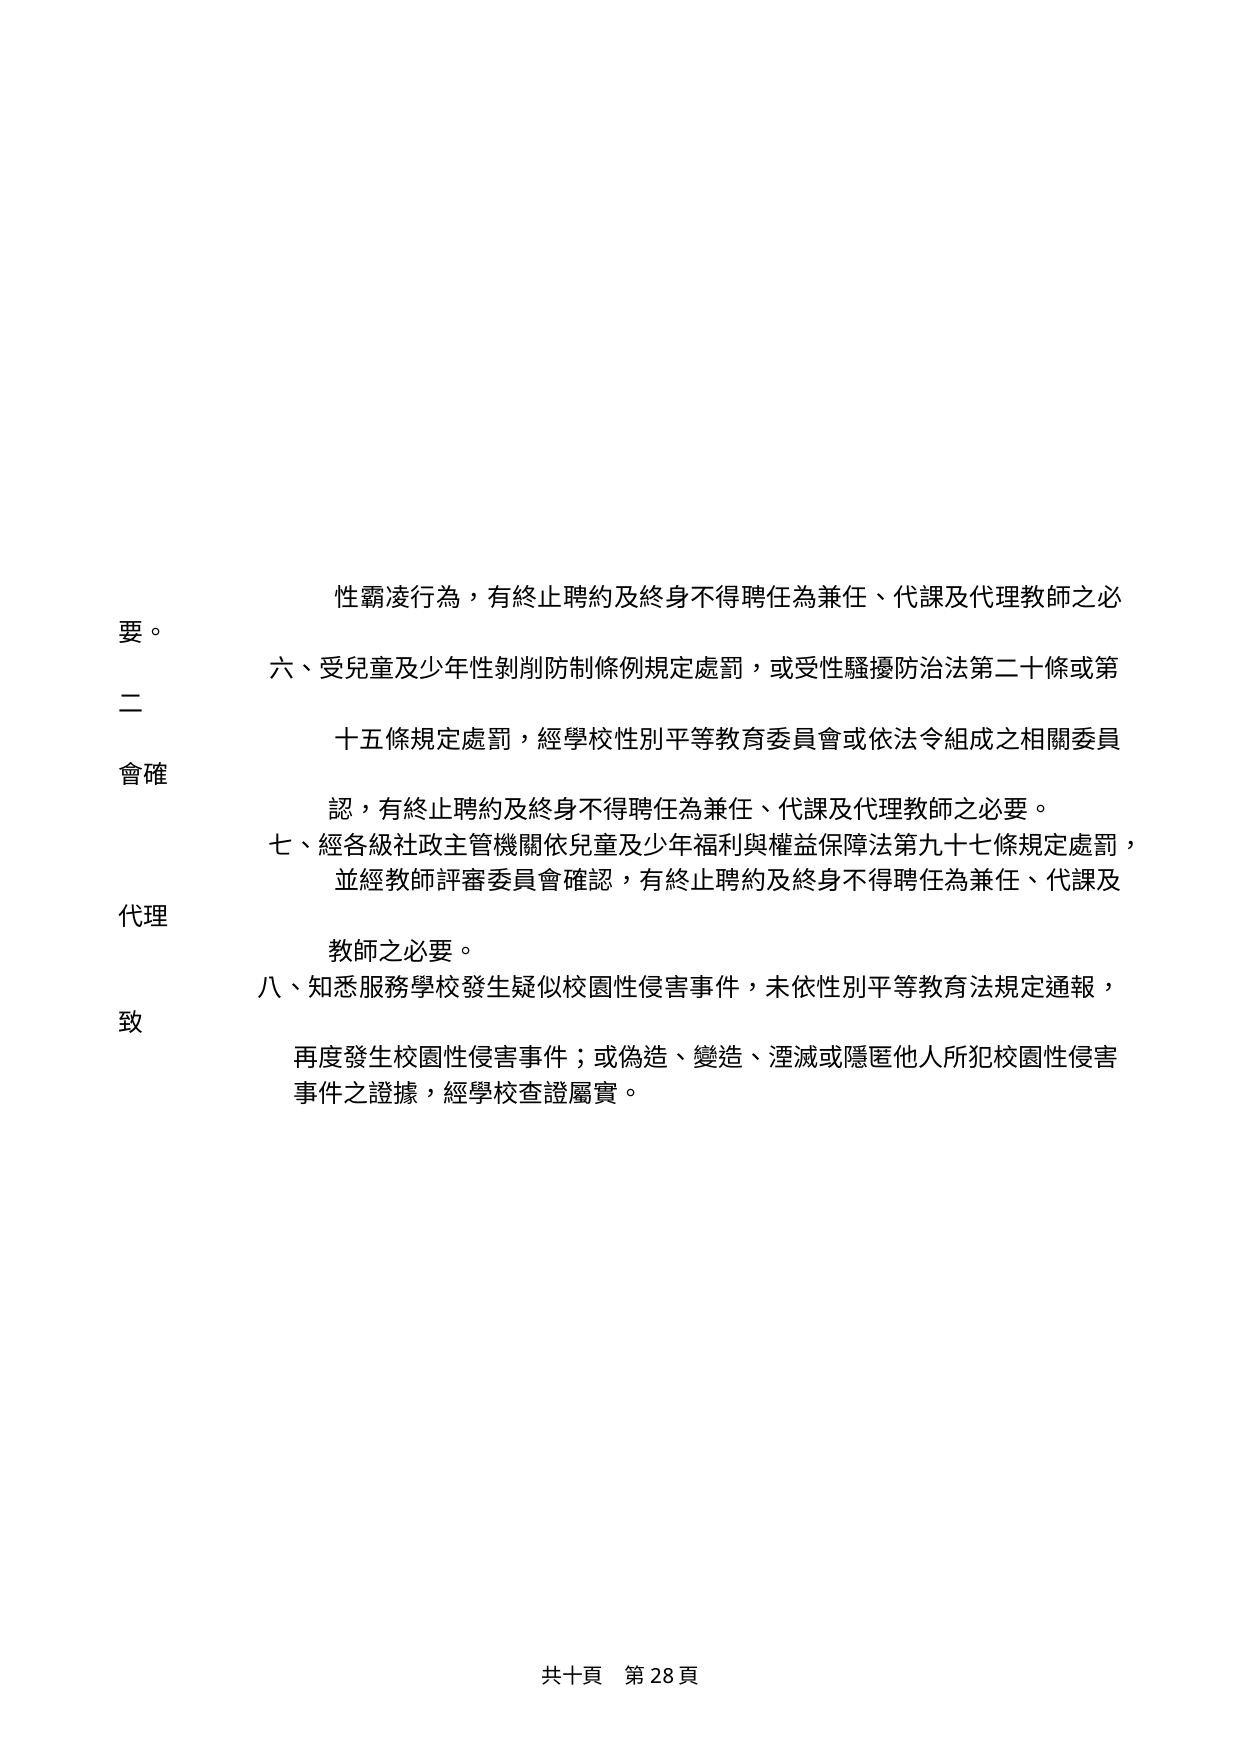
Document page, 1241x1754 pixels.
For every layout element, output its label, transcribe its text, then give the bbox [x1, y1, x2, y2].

text 事件之證據，經學校查證屬實。 [118, 1074, 1122, 1109]
text 教師之必要。 [118, 932, 1122, 968]
text 再度發生校園性侵害事件；或偽造、變造、湮滅或隱匿他人所犯校園性侵害 [118, 1038, 1122, 1074]
text 十五條規定處罰，經學校性別平等教育委員會或依法令組成之相關委員會確 [118, 720, 1122, 791]
text 七、經各級社政主管機關依兒童及少年福利與權益保障法第九十七條規定處罰， [118, 826, 1122, 861]
text 認，有終止聘約及終身不得聘任為兼任、代課及代理教師之必要。 [118, 791, 1122, 826]
text 性霸凌行為，有終止聘約及終身不得聘任為兼任、代課及代理教師之必要。 [118, 578, 1122, 649]
text 並經教師評審委員會確認，有終止聘約及終身不得聘任為兼任、代課及代理 [118, 861, 1122, 932]
text 八、知悉服務學校發生疑似校園性侵害事件，未依性別平等教育法規定通報，致 [118, 968, 1122, 1038]
text 六、受兒童及少年性剝削防制條例規定處罰，或受性騷擾防治法第二十條或第二 [118, 649, 1122, 720]
